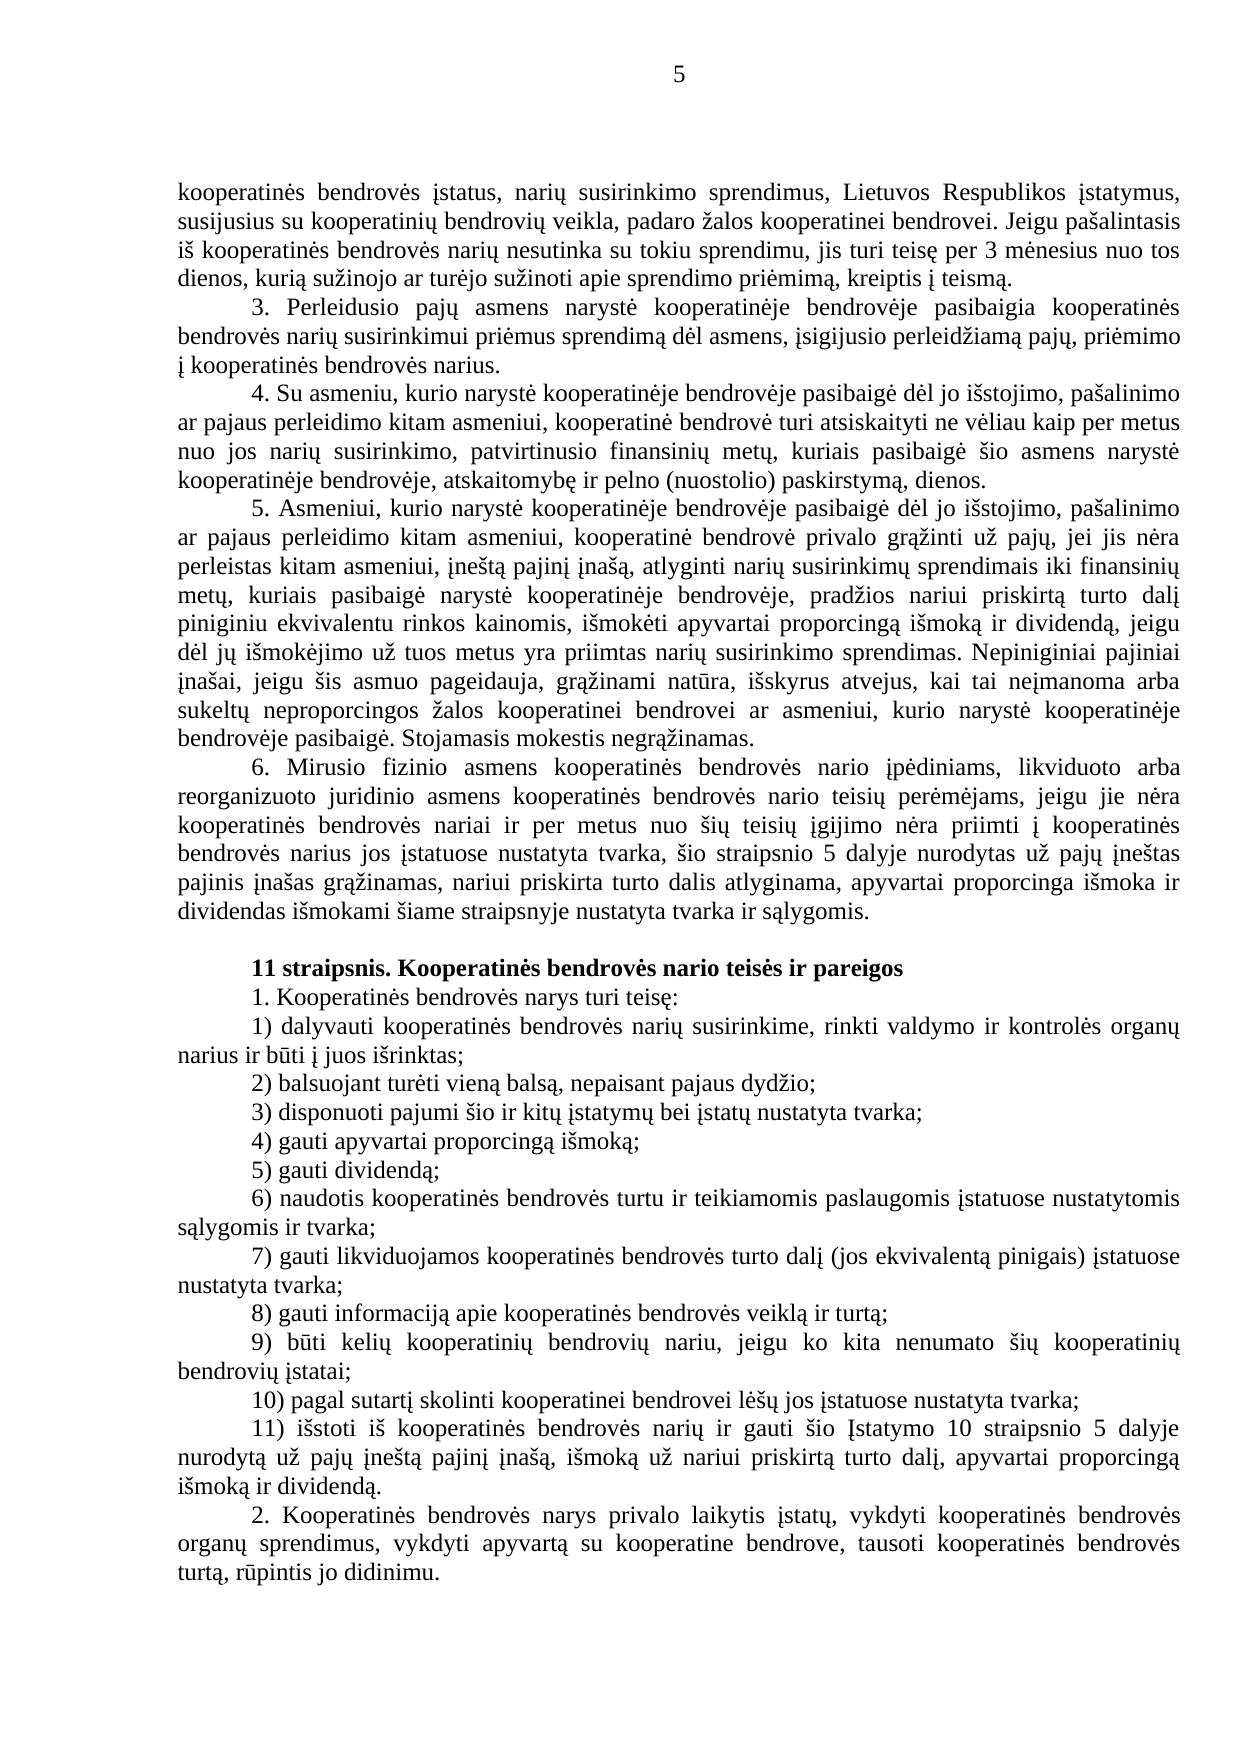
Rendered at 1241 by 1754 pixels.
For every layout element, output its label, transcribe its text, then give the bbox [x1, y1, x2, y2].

text 1) dalyvauti kooperatinės bendrovės narių susirinkime, rinkti valdymo ir kontrolės organų narius ir būti į juos išrinktas; [177, 1011, 1181, 1068]
text 5) gauti dividendą; [177, 1155, 1181, 1183]
text 4) gauti apyvartai proporcingą išmoką; [177, 1126, 1181, 1155]
text 7) gauti likviduojamos kooperatinės bendrovės turto dalį (jos ekvivalentą pinigais) įstatuose nustatyta tvarka; [177, 1241, 1181, 1298]
text 6) naudotis kooperatinės bendrovės turtu ir teikiamomis paslaugomis įstatuose nustatytomis sąlygomis ir tvarka; [177, 1183, 1181, 1241]
text 4. Su asmeniu, kurio narystė kooperatinėje bendrovėje pasibaigė dėl jo išstojimo, pašalinimo ar pajaus perleidimo kitam asmeniui, kooperatinė bendrovė turi atsiskaityti ne vėliau kaip per metus nuo jos narių susirinkimo, patvirtinusio finansinių metų, kuriais pasibaigė šio asmens narystė kooperatinėje bendrovėje, atskaitomybę ir pelno (nuostolio) paskirstymą, dienos. [177, 378, 1181, 493]
text 5. Asmeniui, kurio narystė kooperatinėje bendrovėje pasibaigė dėl jo išstojimo, pašalinimo ar pajaus perleidimo kitam asmeniui, kooperatinė bendrovė privalo grąžinti už pajų, jei jis nėra perleistas kitam asmeniui, įneštą pajinį įnašą, atlyginti narių susirinkimų sprendimais iki finansinių metų, kuriais pasibaigė narystė kooperatinėje bendrovėje, pradžios nariui priskirtą turto dalį piniginiu ekvivalentu rinkos kainomis, išmokėti apyvartai proporcingą išmoką ir dividendą, jeigu dėl jų išmokėjimo už tuos metus yra priimtas narių susirinkimo sprendimas. Nepiniginiai pajiniai įnašai, jeigu šis asmuo pageidauja, grąžinami natūra, išskyrus atvejus, kai tai neįmanoma arba sukeltų neproporcingos žalos kooperatinei bendrovei ar asmeniui, kurio narystė kooperatinėje bendrovėje pasibaigė. Stojamasis mokestis negrąžinamas. [177, 493, 1181, 752]
text kooperatinės bendrovės įstatus, narių susirinkimo sprendimus, Lietuvos Respublikos įstatymus, susijusius su kooperatinių bendrovių veikla, padaro žalos kooperatinei bendrovei. Jeigu pašalintasis iš kooperatinės bendrovės narių nesutinka su tokiu sprendimu, jis turi teisę per 3 mėnesius nuo tos dienos, kurią sužinojo ar turėjo sužinoti apie sprendimo priėmimą, kreiptis į teismą. [177, 177, 1181, 292]
text 6. Mirusio fizinio asmens kooperatinės bendrovės nario įpėdiniams, likviduoto arba reorganizuoto juridinio asmens kooperatinės bendrovės nario teisių perėmėjams, jeigu jie nėra kooperatinės bendrovės nariai ir per metus nuo šių teisių įgijimo nėra priimti į kooperatinės bendrovės narius jos įstatuose nustatyta tvarka, šio straipsnio 5 dalyje nurodytas už pajų įneštas pajinis įnašas grąžinamas, nariui priskirta turto dalis atlyginama, apyvartai proporcinga išmoka ir dividendas išmokami šiame straipsnyje nustatyta tvarka ir sąlygomis. [177, 752, 1181, 925]
text 8) gauti informaciją apie kooperatinės bendrovės veiklą ir turtą; [177, 1298, 1181, 1327]
text 9) būti kelių kooperatinių bendrovių nariu, jeigu ko kita nenumato šių kooperatinių bendrovių įstatai; [177, 1327, 1181, 1385]
text 10) pagal sutartį skolinti kooperatinei bendrovei lėšų jos įstatuose nustatyta tvarka; [177, 1385, 1181, 1413]
text 2. Kooperatinės bendrovės narys privalo laikytis įstatų, vykdyti kooperatinės bendrovės organų sprendimus, vykdyti apyvartą su kooperatine bendrove, tausoti kooperatinės bendrovės turtą, rūpintis jo didinimu. [177, 1500, 1181, 1586]
text 11 straipsnis. Kooperatinės bendrovės nario teisės ir pareigos [177, 953, 1181, 982]
text 3) disponuoti pajumi šio ir kitų įstatymų bei įstatų nustatyta tvarka; [177, 1097, 1181, 1126]
text 11) išstoti iš kooperatinės bendrovės narių ir gauti šio Įstatymo 10 straipsnio 5 dalyje nurodytą už pajų įneštą pajinį įnašą, išmoką už nariui priskirtą turto dalį, apyvartai proporcingą išmoką ir dividendą. [177, 1413, 1181, 1500]
text 3. Perleidusio pajų asmens narystė kooperatinėje bendrovėje pasibaigia kooperatinės bendrovės narių susirinkimui priėmus sprendimą dėl asmens, įsigijusio perleidžiamą pajų, priėmimo į kooperatinės bendrovės narius. [177, 292, 1181, 378]
text 2) balsuojant turėti vieną balsą, nepaisant pajaus dydžio; [177, 1068, 1181, 1097]
text 1. Kooperatinės bendrovės narys turi teisę: [177, 982, 1181, 1011]
